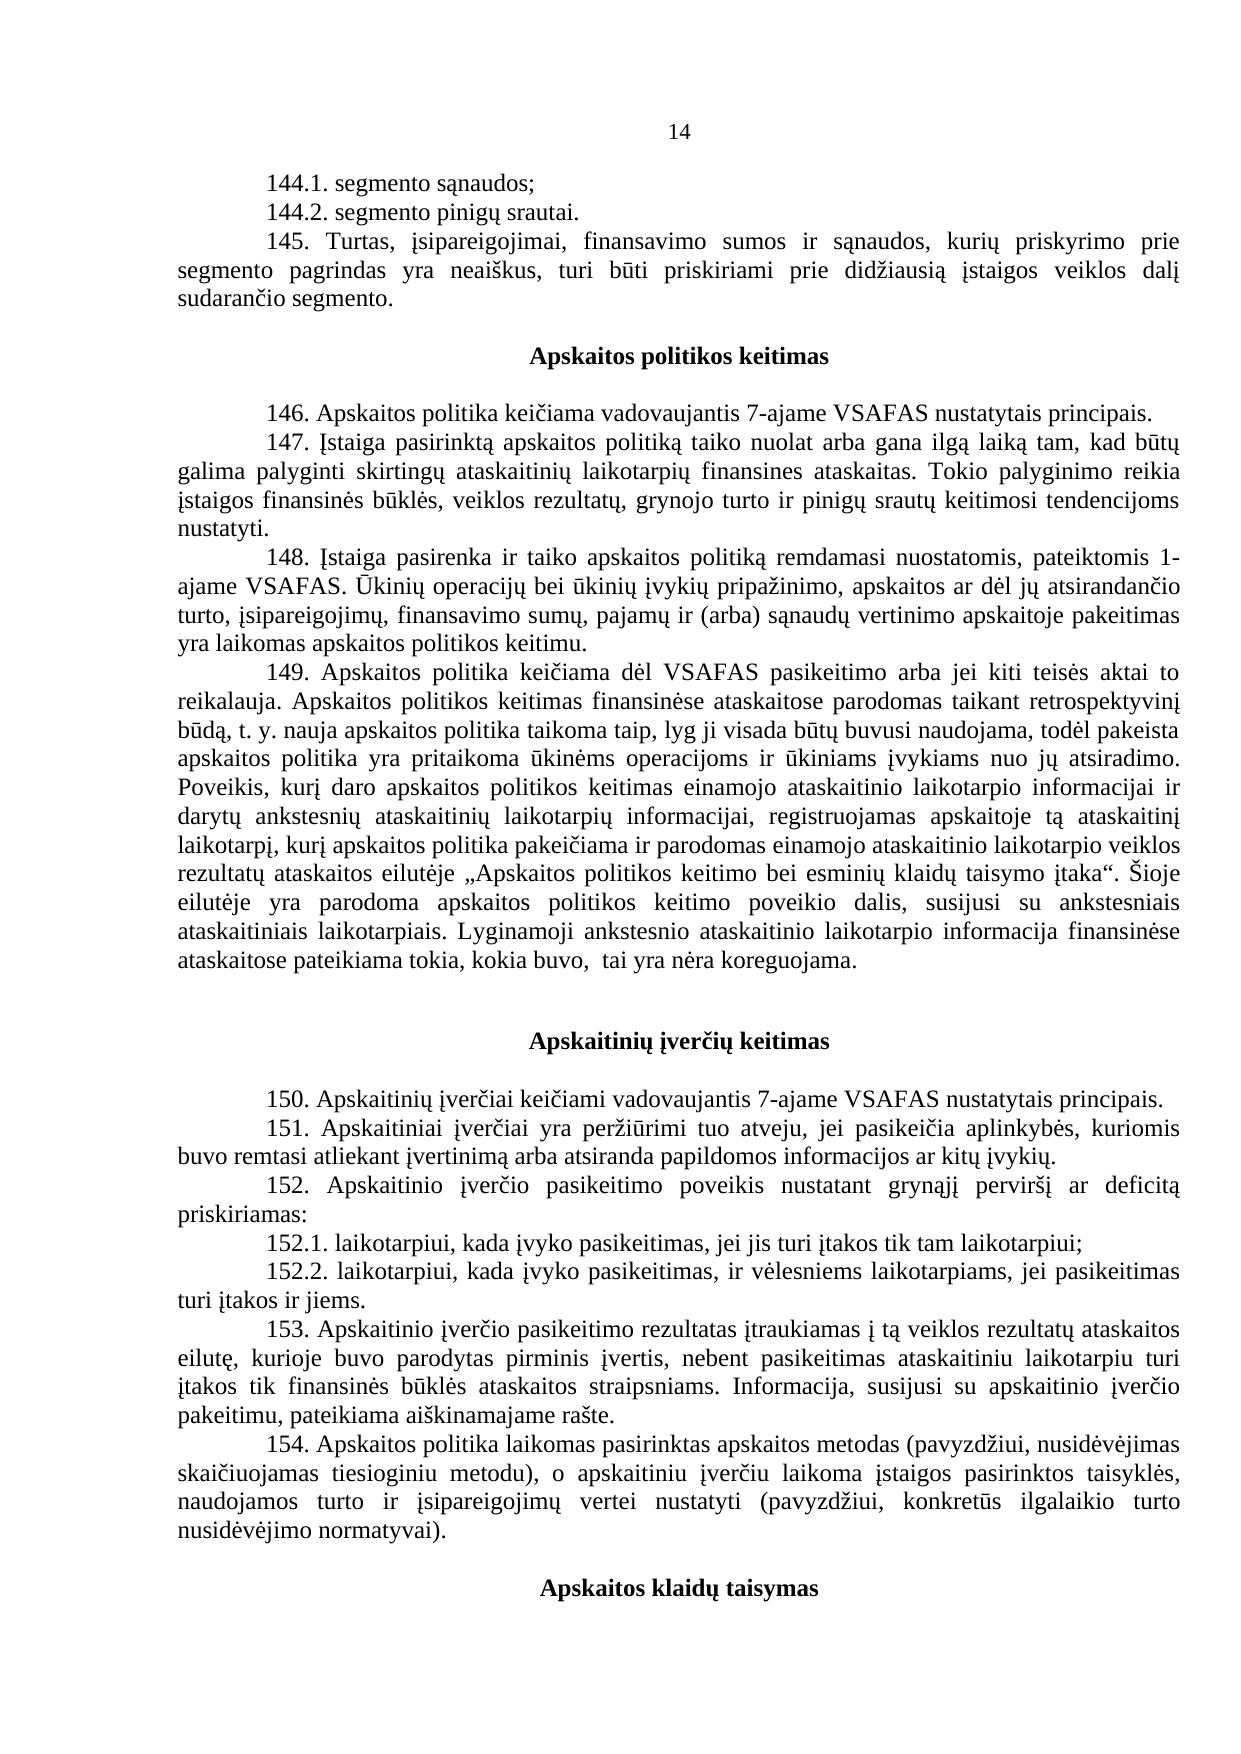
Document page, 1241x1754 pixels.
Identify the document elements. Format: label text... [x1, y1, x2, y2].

text Apskaitinių įverčių keitimas [177, 1026, 1181, 1055]
text 144.1. segmento sąnaudos; [177, 168, 1181, 197]
text 151. Apskaitiniai įverčiai yra peržiūrimi tuo atveju, jei pasikeičia aplinkybės, kuriomis buvo remtasi atliekant įvertinimą arba atsiranda papildomos informacijos ar kitų įvykių. [177, 1113, 1181, 1170]
text Apskaitos politikos keitimas [177, 341, 1181, 370]
text 150. Apskaitinių įverčiai keičiami vadovaujantis 7-ajame VSAFAS nustatytais principais. [177, 1084, 1181, 1113]
text 152.2. laikotarpiui, kada įvyko pasikeitimas, ir vėlesniems laikotarpiams, jei pasikeitimas turi įtakos ir jiems. [177, 1256, 1181, 1314]
text 152.1. laikotarpiui, kada įvyko pasikeitimas, jei jis turi įtakos tik tam laikotarpiui; [177, 1228, 1181, 1256]
text 154. Apskaitos politika laikomas pasirinktas apskaitos metodas (pavyzdžiui, nusidėvėjimas skaičiuojamas tiesioginiu metodu), o apskaitiniu įverčiu laikoma įstaigos pasirinktos taisyklės, naudojamos turto ir įsipareigojimų vertei nustatyti (pavyzdžiui, konkretūs ilgalaikio turto nusidėvėjimo normatyvai). [177, 1429, 1181, 1544]
text 149. Apskaitos politika keičiama dėl VSAFAS pasikeitimo arba jei kiti teisės aktai to reikalauja. Apskaitos politikos keitimas finansinėse ataskaitose parodomas taikant retrospektyvinį būdą, t. y. nauja apskaitos politika taikoma taip, lyg ji visada būtų buvusi naudojama, todėl pakeista apskaitos politika yra pritaikoma ūkinėms operacijoms ir ūkiniams įvykiams nuo jų atsiradimo. Poveikis, kurį daro apskaitos politikos keitimas einamojo ataskaitinio laikotarpio informacijai ir darytų ankstesnių ataskaitinių laikotarpių informacijai, registruojamas apskaitoje tą ataskaitinį laikotarpį, kurį apskaitos politika pakeičiama ir parodomas einamojo ataskaitinio laikotarpio veiklos rezultatų ataskaitos eilutėje „Apskaitos politikos keitimo bei esminių klaidų taisymo įtaka“. Šioje eilutėje yra parodoma apskaitos politikos keitimo poveikio dalis, susijusi su ankstesniais ataskaitiniais laikotarpiais. Lyginamoji ankstesnio ataskaitinio laikotarpio informacija finansinėse ataskaitose pateikiama tokia, kokia buvo, tai yra nėra koreguojama. [177, 657, 1181, 973]
text 147. Įstaiga pasirinktą apskaitos politiką taiko nuolat arba gana ilgą laiką tam, kad būtų galima palyginti skirtingų ataskaitinių laikotarpių finansines ataskaitas. Tokio palyginimo reikia įstaigos finansinės būklės, veiklos rezultatų, grynojo turto ir pinigų srautų keitimosi tendencijoms nustatyti. [177, 427, 1181, 542]
text 152. Apskaitinio įverčio pasikeitimo poveikis nustatant grynąjį perviršį ar deficitą priskiriamas: [177, 1170, 1181, 1228]
text 153. Apskaitinio įverčio pasikeitimo rezultatas įtraukiamas į tą veiklos rezultatų ataskaitos eilutę, kurioje buvo parodytas pirminis įvertis, nebent pasikeitimas ataskaitiniu laikotarpiu turi įtakos tik finansinės būklės ataskaitos straipsniams. Informacija, susijusi su apskaitinio įverčio pakeitimu, pateikiama aiškinamajame rašte. [177, 1314, 1181, 1429]
text 145. Turtas, įsipareigojimai, finansavimo sumos ir sąnaudos, kurių priskyrimo prie segmento pagrindas yra neaiškus, turi būti priskiriami prie didžiausią įstaigos veiklos dalį sudarančio segmento. [177, 226, 1181, 312]
text Apskaitos klaidų taisymas [177, 1573, 1181, 1601]
text 144.2. segmento pinigų srautai. [177, 197, 1181, 226]
text 146. Apskaitos politika keičiama vadovaujantis 7-ajame VSAFAS nustatytais principais. [177, 398, 1181, 427]
text 148. Įstaiga pasirenka ir taiko apskaitos politiką remdamasi nuostatomis, pateiktomis 1-ajame VSAFAS. Ūkinių operacijų bei ūkinių įvykių pripažinimo, apskaitos ar dėl jų atsirandančio turto, įsipareigojimų, finansavimo sumų, pajamų ir (arba) sąnaudų vertinimo apskaitoje pakeitimas yra laikomas apskaitos politikos keitimu. [177, 542, 1181, 657]
